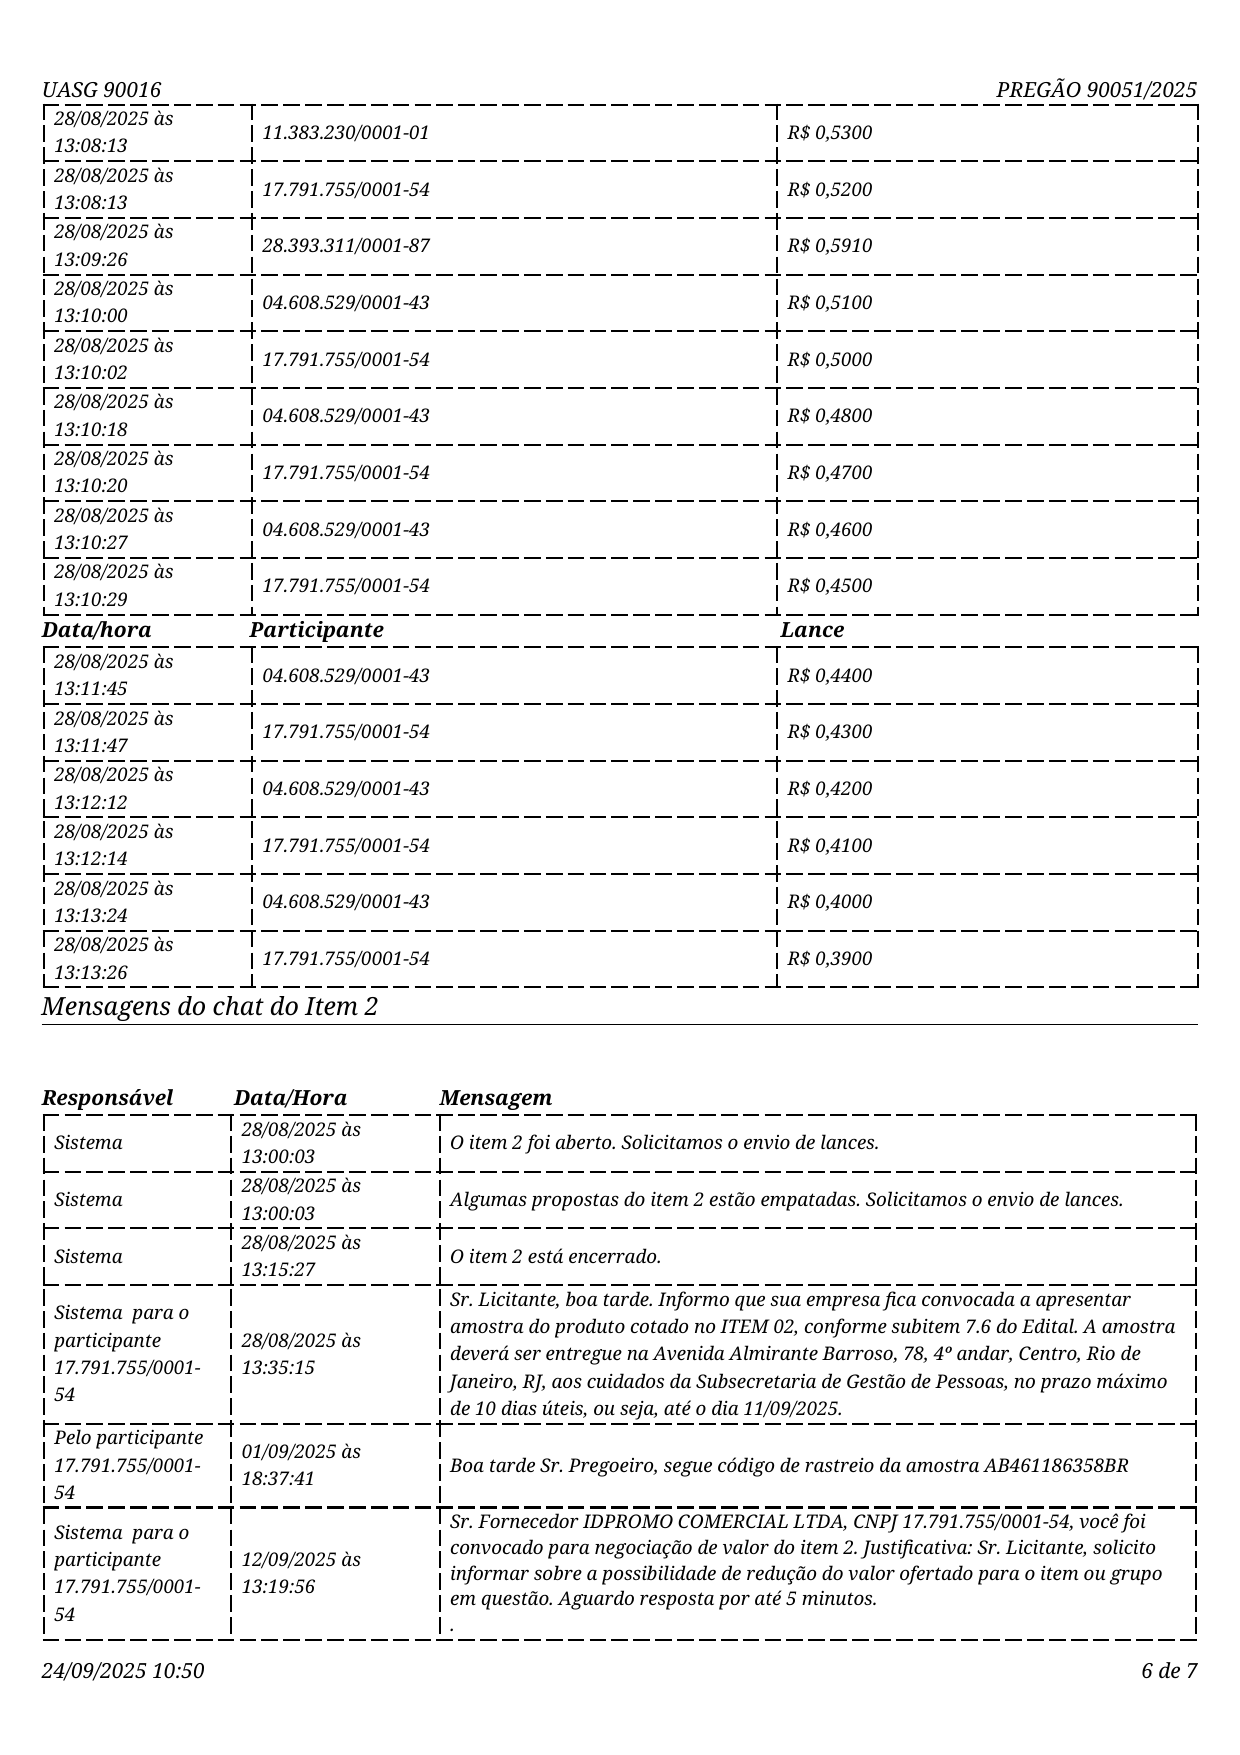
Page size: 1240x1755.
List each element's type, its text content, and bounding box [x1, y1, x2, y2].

table_cell R$ 0,5300 [777, 104, 1198, 160]
table_cell R$ 0,3900 [777, 930, 1198, 986]
table_cell 17.791.755/0001-54 [252, 330, 777, 387]
table_cell Sr. Licitante, boa tarde. Informo que sua empresa fica convocada a apresentar amostra do produto cotado no ITEM 02, conforme subitem 7.6 do Edital. A amostra deverá ser entregue na Avenida Almirante Barroso, 78, 4º andar, Centro, Rio de Janeiro, RJ, aos cuidados da Subsecretaria de Gestão de Pessoas, no prazo máximo de 10 dias úteis, ou seja, até o dia 11/09/2025. [440, 1284, 1196, 1422]
table_cell 12/09/2025 às 13:19:56 [231, 1506, 439, 1639]
table_cell 28/08/2025 às 13:13:26 [44, 930, 252, 986]
table_cell 28/08/2025 às 13:15:27 [231, 1227, 439, 1284]
table_cell 28/08/2025 às 13:08:13 [44, 160, 252, 217]
table_header R$ 0,4400 [777, 646, 1198, 703]
table_cell Sistema para o participante 17.791.755/0001-54 [44, 1506, 231, 1639]
table_cell Sistema [44, 1171, 231, 1227]
table_cell 04.608.529/0001-43 [252, 873, 777, 929]
table_cell O item 2 está encerrado. [440, 1227, 1196, 1284]
table_cell 28/08/2025 às 13:10:18 [44, 387, 252, 443]
table_cell 28/08/2025 às 13:13:24 [44, 873, 252, 929]
table_cell R$ 0,4100 [777, 816, 1198, 873]
table_cell 28/08/2025 às 13:10:00 [44, 274, 252, 330]
table_cell 28.393.311/0001-87 [252, 217, 777, 273]
table_cell 17.791.755/0001-54 [252, 160, 777, 217]
table_cell R$ 0,4200 [777, 760, 1198, 816]
table_cell 04.608.529/0001-43 [252, 274, 777, 330]
table_cell Pelo participante 17.791.755/0001-54 [44, 1423, 231, 1506]
table_header 28/08/2025 às 13:11:45 [44, 646, 252, 703]
table_cell Boa tarde Sr. Pregoeiro, segue código de rastreio da amostra AB461186358BR [440, 1423, 1196, 1506]
table_cell R$ 0,4500 [777, 557, 1198, 613]
table_cell R$ 0,4800 [777, 387, 1198, 443]
table_cell R$ 0,4000 [777, 873, 1198, 929]
table_cell 28/08/2025 às 13:10:20 [44, 444, 252, 500]
table_cell 28/08/2025 às 13:11:47 [44, 703, 252, 759]
table_cell Sistema [44, 1227, 231, 1284]
table_cell 04.608.529/0001-43 [252, 387, 777, 443]
table_cell 28/08/2025 às 13:10:02 [44, 330, 252, 387]
table_cell 17.791.755/0001-54 [252, 557, 777, 613]
table_cell R$ 0,4300 [777, 703, 1198, 759]
table_header 04.608.529/0001-43 [252, 646, 777, 703]
table_cell 28/08/2025 às 13:10:29 [44, 557, 252, 613]
table_cell R$ 0,4700 [777, 444, 1198, 500]
table_cell R$ 0,5100 [777, 274, 1198, 330]
table_cell 01/09/2025 às 18:37:41 [231, 1423, 439, 1506]
table_cell 28/08/2025 às 13:09:26 [44, 217, 252, 273]
table_cell 17.791.755/0001-54 [252, 444, 777, 500]
table_cell R$ 0,4600 [777, 500, 1198, 557]
table_cell 28/08/2025 às 13:35:15 [231, 1284, 439, 1422]
table_cell 04.608.529/0001-43 [252, 760, 777, 816]
table_cell Sistema para o participante 17.791.755/0001-54 [44, 1284, 231, 1422]
table_header O item 2 foi aberto. Solicitamos o envio de lances. [440, 1114, 1196, 1171]
table_cell R$ 0,5200 [777, 160, 1198, 217]
table_cell 28/08/2025 às 13:10:27 [44, 500, 252, 557]
table_cell Algumas propostas do item 2 estão empatadas. Solicitamos o envio de lances. [440, 1171, 1196, 1227]
text Responsável Data/Hora Mensagem [42, 1083, 1200, 1112]
table_header Sistema [44, 1114, 231, 1171]
table_cell 17.791.755/0001-54 [252, 930, 777, 986]
table_cell 04.608.529/0001-43 [252, 500, 777, 557]
table_cell 17.791.755/0001-54 [252, 703, 777, 759]
text Data/hora Participante Lance [42, 616, 1200, 644]
subtitle Mensagens do chat do Item 2 [41, 988, 1200, 1022]
table_cell 28/08/2025 às 13:12:12 [44, 760, 252, 816]
table_cell R$ 0,5000 [777, 330, 1198, 387]
table_cell 17.791.755/0001-54 [252, 816, 777, 873]
table_cell 28/08/2025 às 13:12:14 [44, 816, 252, 873]
table_cell R$ 0,5910 [777, 217, 1198, 273]
table_cell 11.383.230/0001-01 [252, 104, 777, 160]
table_cell Sr. Fornecedor IDPROMO COMERCIAL LTDA, CNPJ 17.791.755/0001-54, você foi convocado para negociação de valor do item 2. Justificativa: Sr. Licitante, solicito informar sobre a possibilidade de redução do valor ofertado para o item ou grupo em questão. Aguardo resposta por até 5 minutos. . [440, 1506, 1196, 1639]
table_cell 28/08/2025 às 13:08:13 [44, 104, 252, 160]
table_cell 28/08/2025 às 13:00:03 [231, 1171, 439, 1227]
table_header 28/08/2025 às 13:00:03 [231, 1114, 439, 1171]
